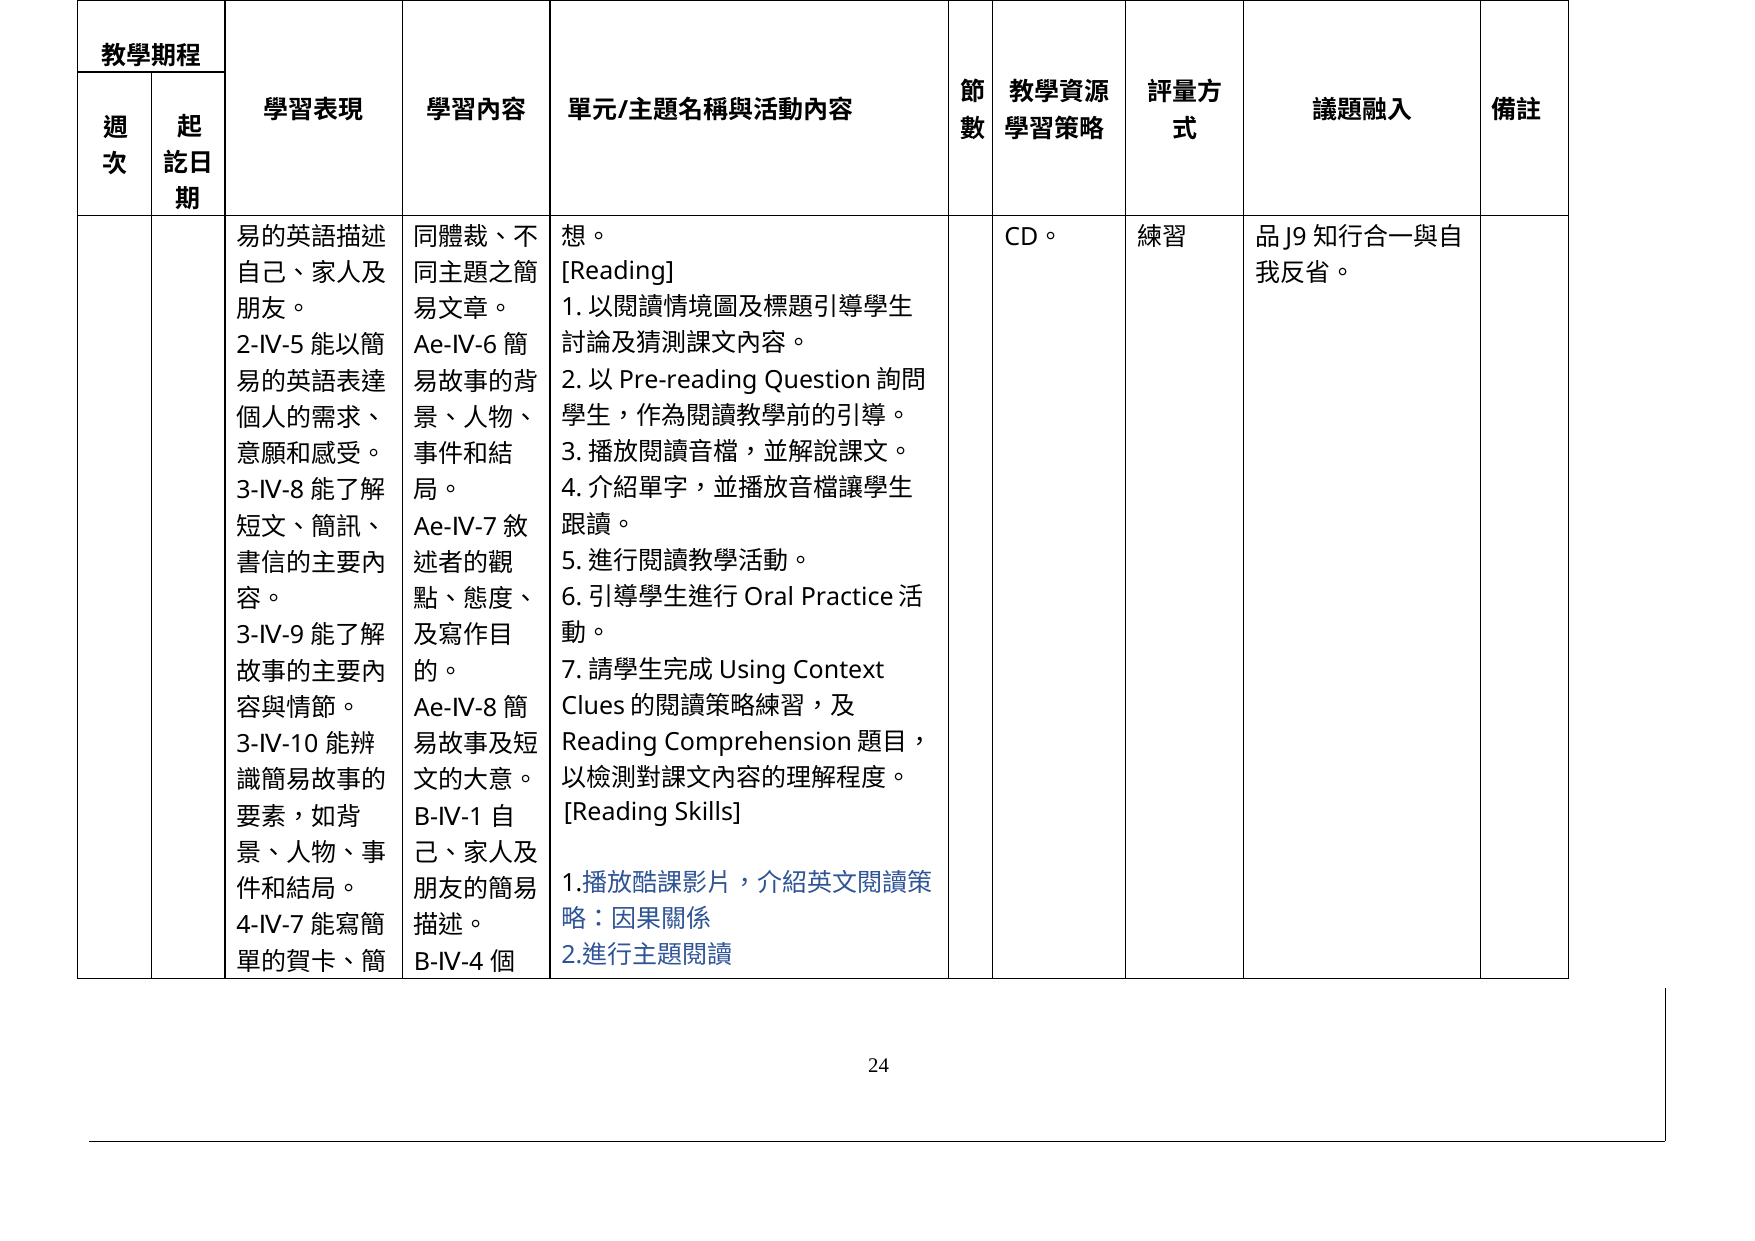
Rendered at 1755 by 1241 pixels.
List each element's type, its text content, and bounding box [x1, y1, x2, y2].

table_header 學習表現 [226, 1, 402, 215]
table_header 節數 [949, 1, 992, 215]
table_header 學習內容 [403, 1, 549, 215]
table_header 備註 [1481, 1, 1568, 215]
table_cell 起訖日期 [152, 73, 224, 215]
table_cell CD。 [993, 216, 1125, 977]
table_cell 想。 [Reading] 1. 以閱讀情境圖及標題引導學生討論及猜測課文內容。 2. 以Pre-reading Question詢問學生，作為閱讀教學前的引導。 3. 播放閱讀音檔，並解說課文。 4. 介紹單字，並播放音檔讓學生跟讀。 5. 進行閱讀教學活動。 6. 引導學生進行Oral Practice活動。 7. 請學生完成Using Context Clues的閱讀策略練習，及Reading Comprehension題目，以檢測對課文內容的理解程度。 [Reading Skills] 1.播放酷課影片，介紹英文閱讀策略：因果關係 2.進行主題閱讀 [551, 216, 948, 977]
table_header 評量方式 [1126, 1, 1243, 215]
table_cell [152, 216, 224, 977]
table_cell [949, 216, 992, 977]
table_header 議題融入 [1244, 1, 1480, 215]
table_header 教學資源 學習策略 [993, 1, 1125, 215]
table_header 單元/主題名稱與活動內容 [551, 1, 948, 215]
table_header 教學期程 [78, 1, 224, 71]
table_cell 同體裁、不同主題之簡易文章。 Ae-Ⅳ-6 簡易故事的背景、人物、事件和結局。 Ae-Ⅳ-7 敘述者的觀點、態度、及寫作目的。 Ae-Ⅳ-8 簡易故事及短文的大意。 B-Ⅳ-1 自己、家人及朋友的簡易描述。 B-Ⅳ-4 個 [403, 216, 549, 977]
table_cell 練習 [1126, 216, 1243, 977]
table_cell [78, 216, 151, 977]
table_cell 品J9 知行合一與自我反省。 [1244, 216, 1480, 977]
table_cell 易的英語描述自己、家人及朋友。 2-Ⅳ-5 能以簡易的英語表達個人的需求、意願和感受。 3-Ⅳ-8 能了解短文、簡訊、書信的主要內容。 3-Ⅳ-9 能了解故事的主要內容與情節。 3-Ⅳ-10 能辨識簡易故事的要素，如背景、人物、事件和結局。 4-Ⅳ-7 能寫簡單的賀卡、簡 [226, 216, 402, 977]
table_cell 週次 [78, 73, 151, 215]
table_cell [1481, 216, 1568, 977]
